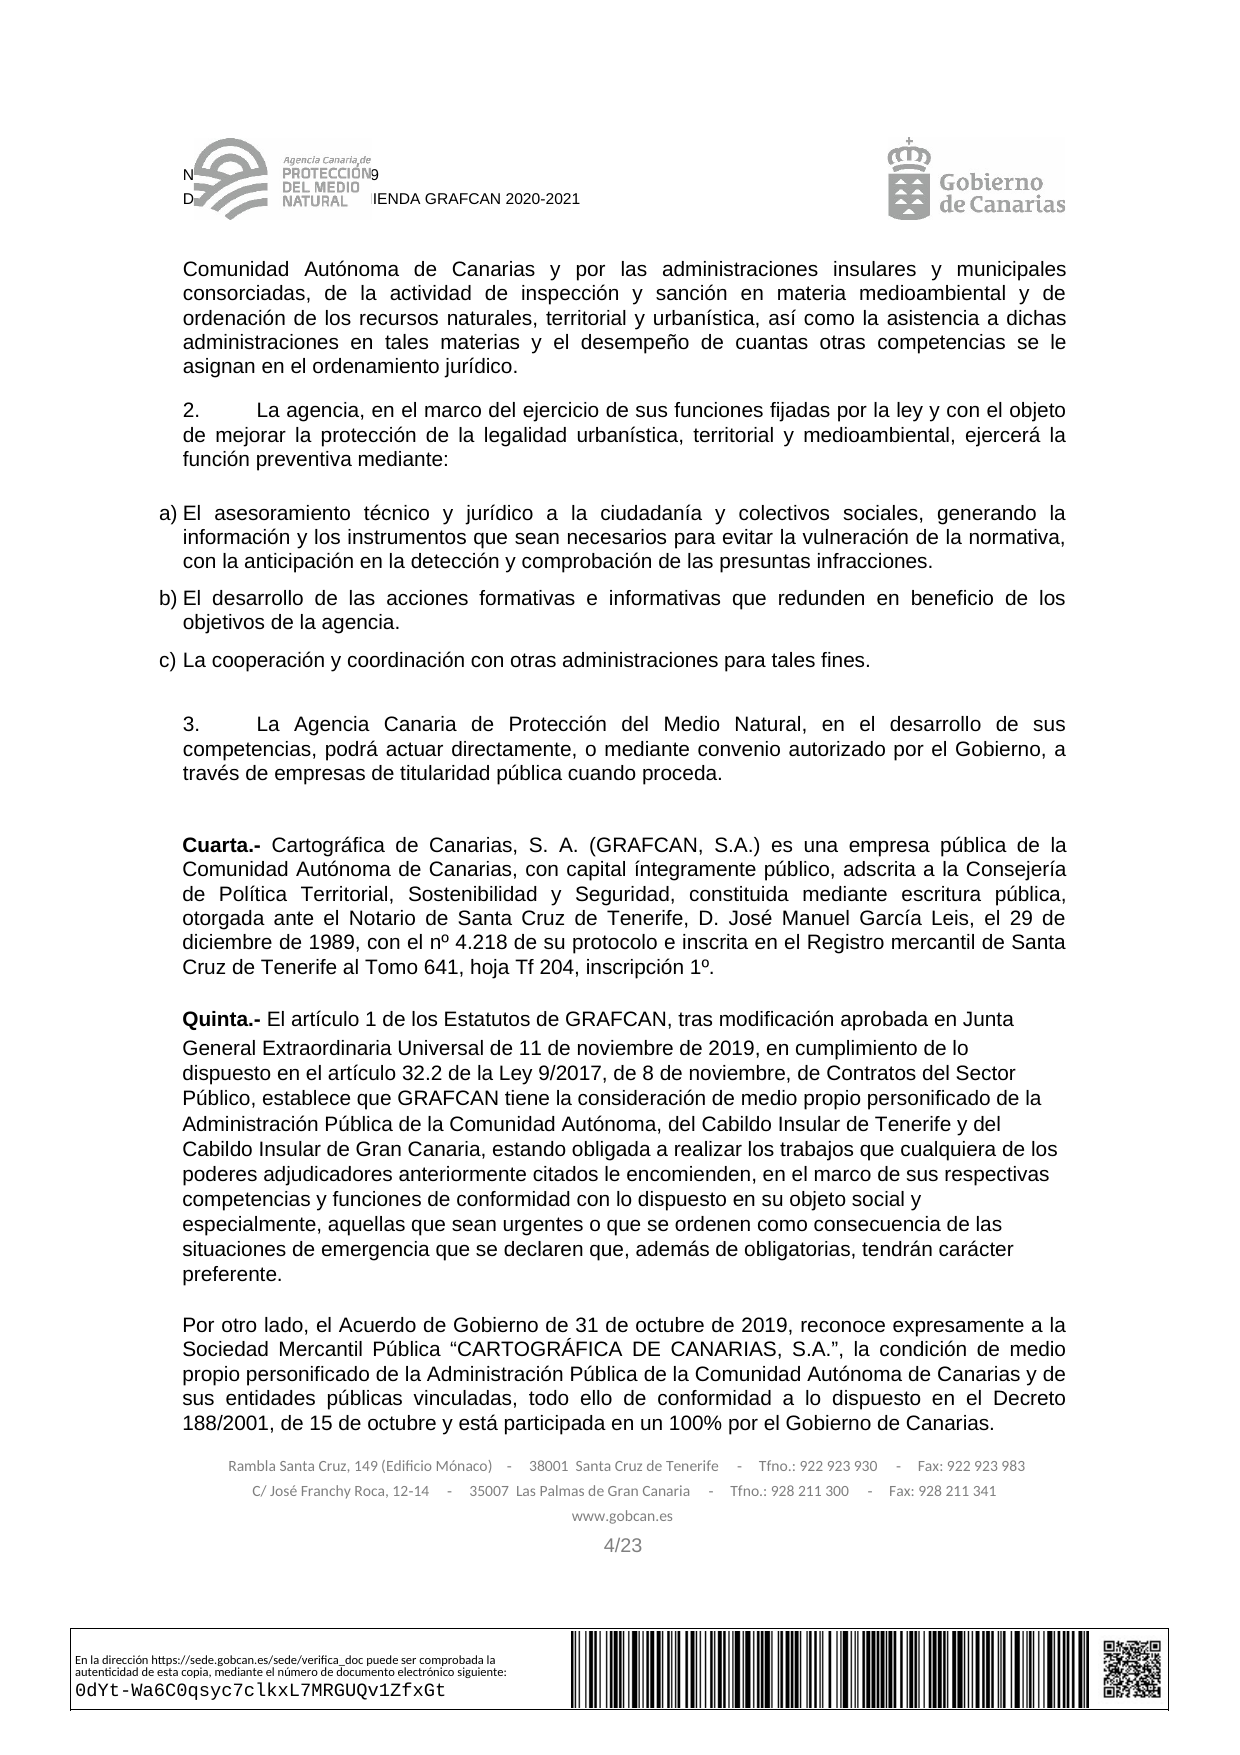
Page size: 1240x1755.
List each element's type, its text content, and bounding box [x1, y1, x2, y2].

text Por otro lado, el Acuerdo de Gobierno de 31 de octubre de 2019, reconoce expresamente a la Sociedad Mercantil Pública “CARTOGRÁFICA DE CANARIAS, S.A.”, la condición de medio propio personificado de la Administración Pública de la Comunidad Autónoma de Canarias y de sus entidades públicas vinculadas, todo ello de conformidad a lo dispuesto en el Decreto 188/2001, de 15 de octubre y está participada en un 100% por el Gobierno de Canarias. [182, 1313, 1067, 1434]
picture [193, 138, 372, 220]
list Comunidad Autónoma de Canarias y por las administraciones insulares y municipales consorciadas, de la actividad de inspección y sanción en materia medioambiental y de ordenación de los recursos naturales, territorial y urbanística, así como la asistencia a dichas administraciones en tales materias y el desempeño de cuantas otras competencias se le asignan en el ordenamiento jurídico. [183, 257, 1067, 378]
list La agencia, en el marco del ejercicio de sus funciones fijadas por la ley y con el objeto de mejorar la protección de la legalidad urbanística, territorial y medioambiental, ejercerá la función preventiva mediante: [183, 398, 1067, 471]
list La Agencia Canaria de Protección del Medio Natural, en el desarrollo de sus competencias, podrá actuar directamente, o mediante convenio autorizado por el Gobierno, a través de empresas de titularidad pública cuando proceda. [183, 712, 1067, 785]
list La cooperación y coordinación con otras administraciones para tales fines. [159, 648, 1067, 672]
list El desarrollo de las acciones formativas e informativas que redunden en beneficio de los objetivos de la agencia. [159, 586, 1067, 634]
picture [571, 1631, 1089, 1708]
text Quinta.- El artículo 1 de los Estatutos de GRAFCAN, tras modificación aprobada en Junta [182, 1007, 1067, 1031]
picture [887, 137, 1066, 220]
text General Extraordinaria Universal de 11 de noviembre de 2019, en cumplimiento de lo dispuesto en el artículo 32.2 de la Ley 9/2017, de 8 de noviembre, de Contratos del Sector Público, establece que GRAFCAN tiene la consideración de medio propio personificado de la Administración Pública de la Comunidad Autónoma, del Cabildo Insular de Tenerife y del Cabildo Insular de Gran Canaria, estando obligada a realizar los trabajos que cualquiera de los poderes adjudicadores anteriormente citados le encomienden, en el marco de sus respectivas competencias y funciones de conformidad con lo dispuesto en su objeto social y especialmente, aquellas que sean urgentes o que se ordenen como consecuencia de las situaciones de emergencia que se declaren que, además de obligatorias, tendrán carácter preferente. [182, 1036, 1067, 1286]
list El asesoramiento técnico y jurídico a la ciudadanía y colectivos sociales, generando la información y los instrumentos que sean necesarios para evitar la vulneración de la normativa, con la anticipación en la detección y comprobación de las presuntas infracciones. [159, 501, 1067, 573]
picture [1098, 1635, 1167, 1704]
text Cuarta.- Cartográfica de Canarias, S. A. (GRAFCAN, S.A.) es una empresa pública de la Comunidad Autónoma de Canarias, con capital íntegramente público, adscrita a la Consejería de Política Territorial, Sostenibilidad y Seguridad, constituida mediante escritura pública, otorgada ante el Notario de Santa Cruz de Tenerife, D. José Manuel García Leis, el 29 de diciembre de 1989, con el nº 4.218 de su protocolo e inscrita en el Registro mercantil de Santa Cruz de Tenerife al Tomo 641, hoja Tf 204, inscripción 1º. [182, 833, 1067, 978]
